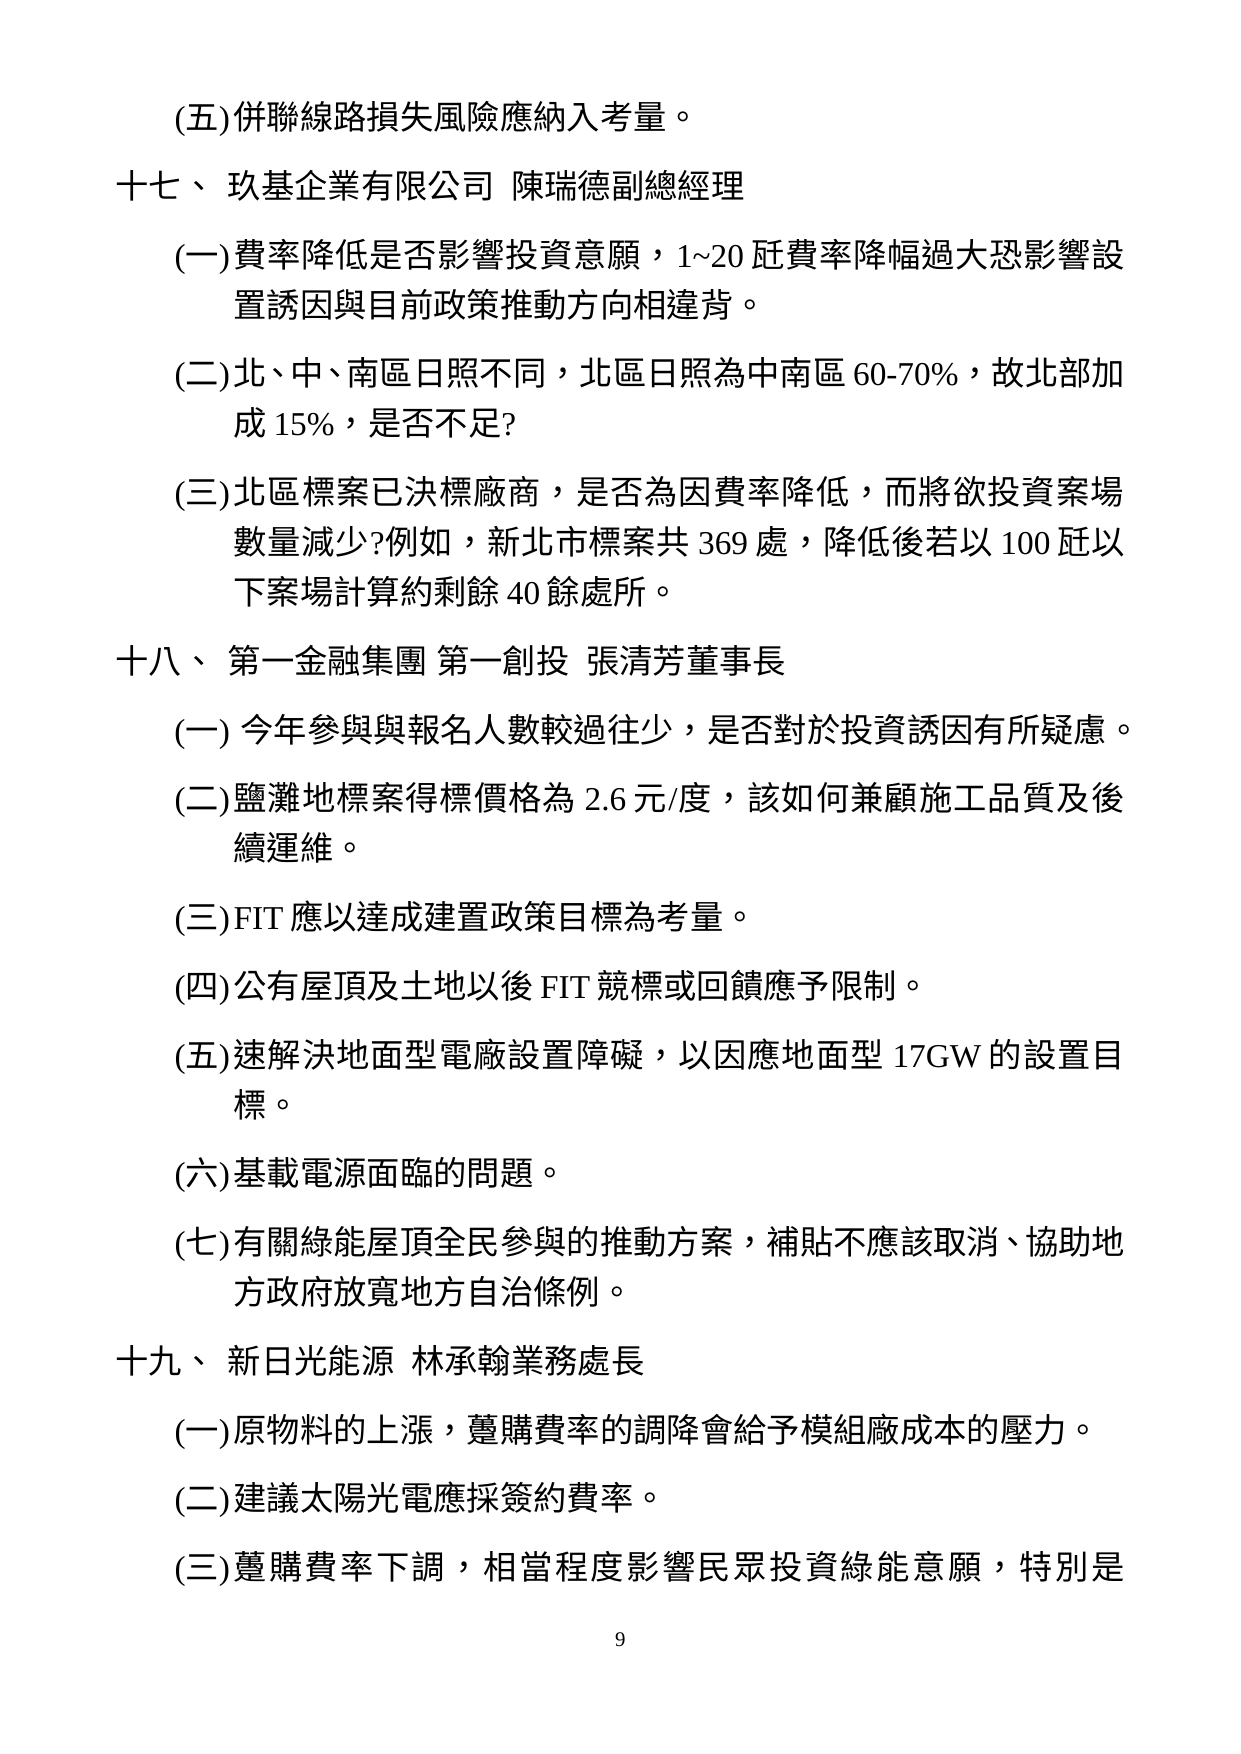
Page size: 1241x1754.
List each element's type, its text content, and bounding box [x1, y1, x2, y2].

list 北、中、南區日照不同，北區日照為中南區60-70%，故北部加成15%，是否不足? [174, 346, 1125, 446]
list 速解決地面型電廠設置障礙，以因應地面型17GW的設置目標。 [174, 1027, 1125, 1127]
list 併聯線路損失風險應納入考量。 [174, 89, 1125, 139]
list FIT應以達成建置政策目標為考量。 [174, 889, 1125, 939]
list 第一金融集團 第一創投 張清芳董事長 [115, 633, 1125, 683]
list 今年參與與報名人數較過往少，是否對於投資誘因有所疑慮。 [174, 702, 1125, 752]
list 基載電源面臨的問題。 [174, 1146, 1125, 1196]
list 躉購費率下調，相當程度影響民眾投資綠能意願，特別是 [174, 1539, 1125, 1589]
list 鹽灘地標案得標價格為2.6元/度，該如何兼顧施工品質及後續運維。 [174, 771, 1125, 871]
list 建議太陽光電應採簽約費率。 [174, 1471, 1125, 1521]
list 原物料的上漲，躉購費率的調降會給予模組廠成本的壓力。 [174, 1402, 1125, 1452]
list 公有屋頂及土地以後FIT競標或回饋應予限制。 [174, 958, 1125, 1008]
list 有關綠能屋頂全民參與的推動方案，補貼不應該取消、協助地方政府放寬地方自治條例。 [174, 1214, 1125, 1314]
list 玖基企業有限公司 陳瑞德副總經理 [115, 158, 1125, 208]
list 費率降低是否影響投資意願，1~20瓩費率降幅過大恐影響設置誘因與目前政策推動方向相違背。 [174, 227, 1125, 327]
list 北區標案已決標廠商，是否為因費率降低，而將欲投資案場數量減少?例如，新北市標案共369處，降低後若以100瓩以下案場計算約剩餘40餘處所。 [174, 464, 1125, 614]
list 新日光能源 林承翰業務處長 [115, 1333, 1125, 1383]
